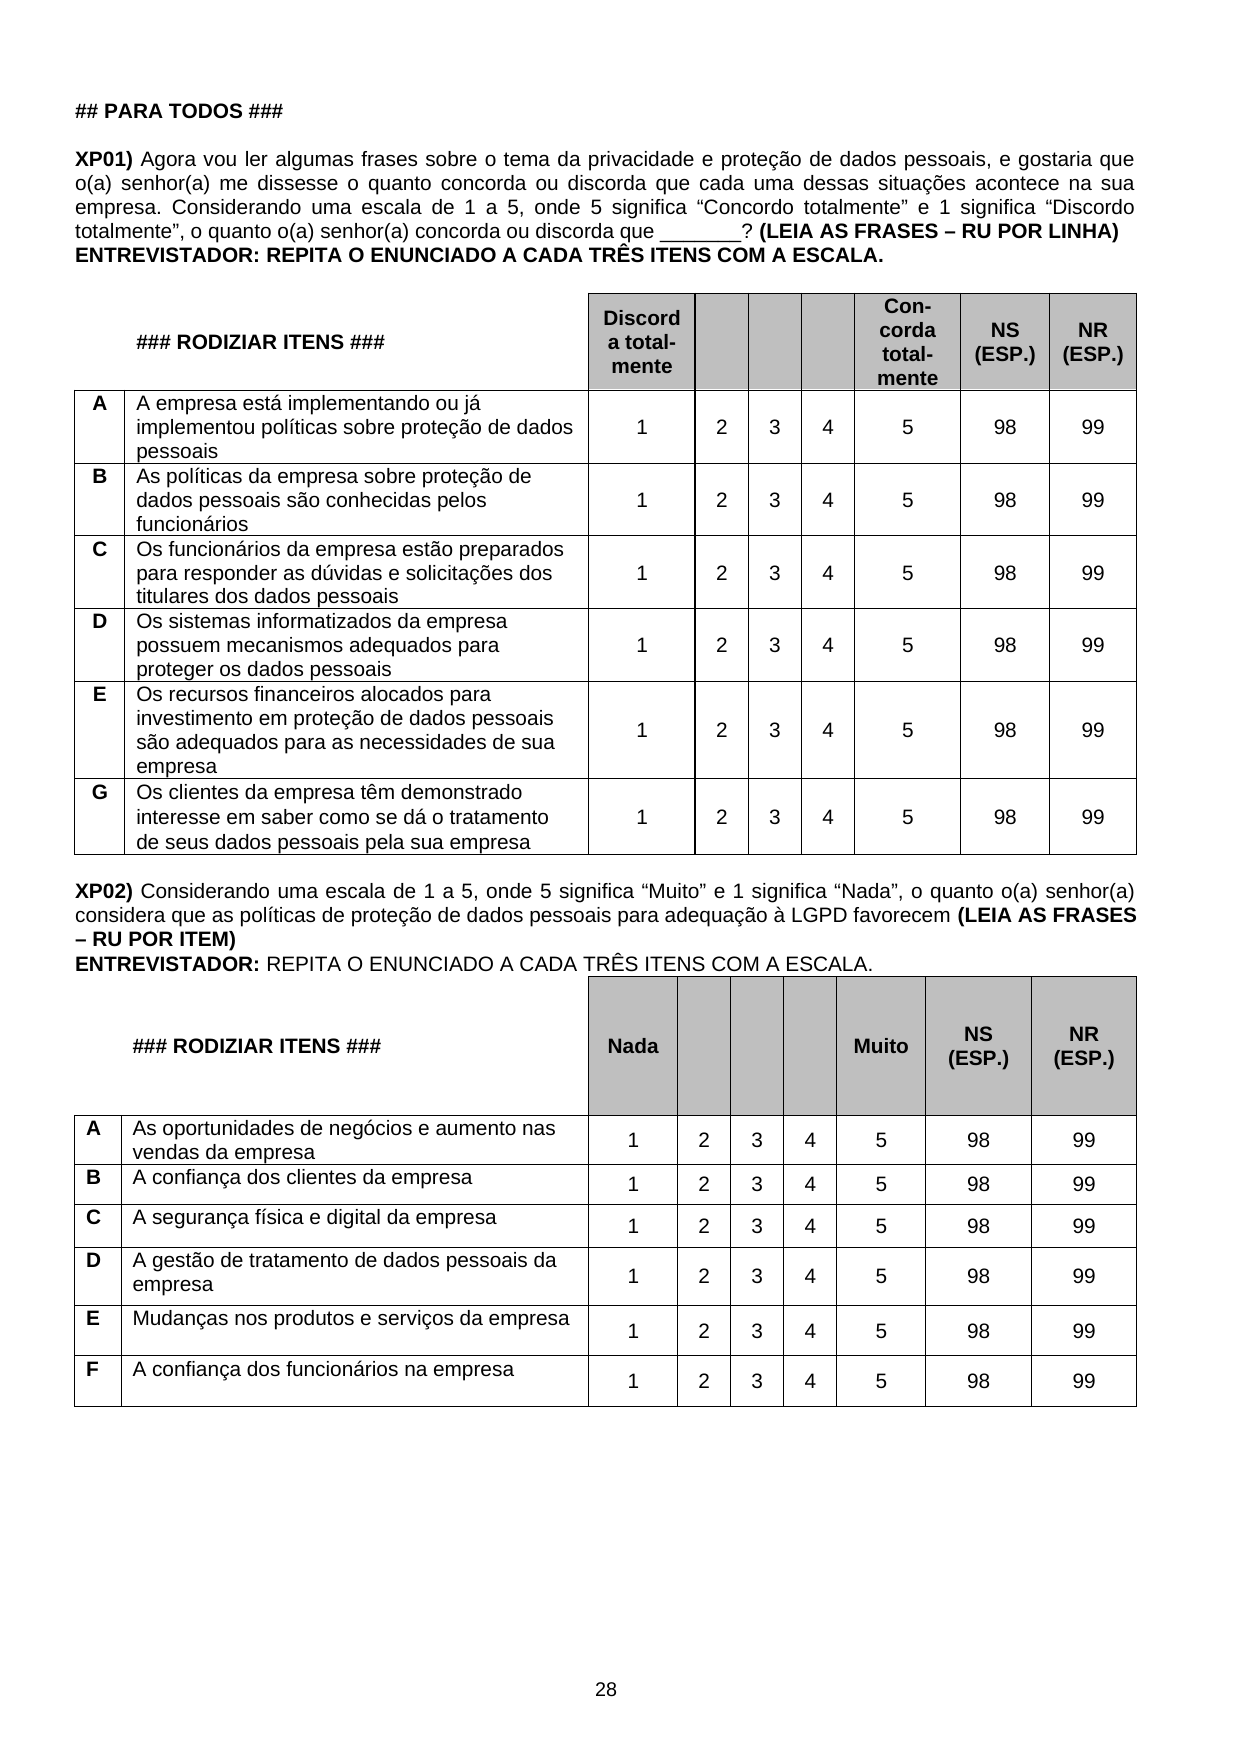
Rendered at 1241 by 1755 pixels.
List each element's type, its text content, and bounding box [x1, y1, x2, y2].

table_cell 5 [837, 1306, 925, 1355]
table_cell 3 [731, 1205, 783, 1247]
table_cell 98 [926, 1205, 1031, 1247]
table_cell 2 [696, 536, 748, 608]
table_cell B [75, 1165, 121, 1203]
table_cell As políticas da empresa sobre proteção de dados pessoais são conhecidas pelos funcionários [125, 464, 588, 535]
table_cell 5 [837, 1248, 925, 1305]
table_cell 2 [678, 1165, 730, 1203]
table_cell 3 [731, 1248, 783, 1305]
table_cell 3 [749, 779, 801, 854]
table_cell 98 [926, 1356, 1031, 1406]
table_cell Mudanças nos produtos e serviços da empresa [122, 1306, 588, 1355]
table_cell 99 [1050, 779, 1136, 854]
table_cell 1 [589, 609, 694, 681]
table_cell 1 [589, 1165, 677, 1203]
table_cell D [75, 1248, 121, 1305]
table_cell 99 [1032, 1165, 1136, 1203]
table_cell 5 [837, 1116, 925, 1164]
table_cell 98 [961, 779, 1049, 854]
table_header ### RODIZIAR ITENS ### [125, 293, 588, 389]
table_cell 98 [926, 1165, 1031, 1203]
table_cell 98 [926, 1116, 1031, 1164]
table_header [75, 293, 125, 389]
table_cell 99 [1050, 682, 1136, 778]
table_cell 5 [855, 464, 960, 535]
table_header [75, 976, 121, 1115]
table_header NS (ESP.) [961, 294, 1049, 389]
table_cell 98 [961, 464, 1049, 535]
table_cell 99 [1050, 609, 1136, 681]
table_cell 5 [855, 609, 960, 681]
table_cell 98 [926, 1248, 1031, 1305]
table_cell Os clientes da empresa têm demonstrado interesse em saber como se dá o tratamento de seus dados pessoais pela sua empresa [125, 779, 588, 854]
table_cell 99 [1050, 536, 1136, 608]
table_cell 2 [696, 464, 748, 535]
table_cell 98 [961, 536, 1049, 608]
table_cell 99 [1032, 1356, 1136, 1406]
table_cell 99 [1032, 1248, 1136, 1305]
table_cell 1 [589, 682, 694, 778]
table_cell 3 [731, 1116, 783, 1164]
table_cell 5 [837, 1165, 925, 1203]
table_cell 2 [678, 1205, 730, 1247]
text ENTREVISTADOR: REPITA O ENUNCIADO A CADA TRÊS ITENS COM A ESCALA. [75, 951, 1137, 976]
table_cell 3 [731, 1356, 783, 1406]
table_cell 4 [784, 1356, 836, 1406]
table_cell 2 [678, 1116, 730, 1164]
table_cell 98 [961, 391, 1049, 462]
table_cell C [75, 536, 124, 608]
table_cell Os funcionários da empresa estão preparados para responder as dúvidas e solicitações dos titulares dos dados pessoais [125, 536, 588, 608]
table_cell 4 [802, 536, 854, 608]
text ENTREVISTADOR: REPITA O ENUNCIADO A CADA TRÊS ITENS COM A ESCALA. [75, 243, 1137, 268]
table_cell 3 [749, 682, 801, 778]
table_cell 1 [589, 391, 694, 462]
table_cell 5 [837, 1205, 925, 1247]
table_header [731, 977, 783, 1115]
table_cell 4 [802, 682, 854, 778]
table_header Muito [837, 977, 925, 1115]
table_header NR (ESP.) [1032, 977, 1136, 1115]
table_cell 4 [784, 1116, 836, 1164]
table_cell Os sistemas informatizados da empresa possuem mecanismos adequados para proteger os dados pessoais [125, 609, 588, 681]
table_cell 99 [1050, 391, 1136, 462]
table_cell 1 [589, 779, 694, 854]
table_cell A empresa está implementando ou já implementou políticas sobre proteção de dados pessoais [125, 391, 588, 462]
table_header NR (ESP.) [1050, 294, 1136, 389]
table_cell 2 [696, 609, 748, 681]
table_cell 1 [589, 1248, 677, 1305]
table_header Nada [589, 977, 677, 1115]
table_cell 99 [1050, 464, 1136, 535]
table_cell 4 [802, 391, 854, 462]
table_cell 99 [1032, 1116, 1136, 1164]
table_cell 2 [678, 1306, 730, 1355]
table_cell F [75, 1356, 121, 1406]
text XP02) Considerando uma escala de 1 a 5, onde 5 significa “Muito” e 1 significa “Nada”, o quanto o(a) senhor(a) considera que as políticas de proteção de dados pessoais para adequação à LGPD favorecem (LEIA AS FRASES – RU POR ITEM) [75, 879, 1137, 951]
table_header [749, 294, 801, 389]
table_cell A confiança dos funcionários na empresa [122, 1356, 588, 1406]
table_cell 4 [802, 609, 854, 681]
table_cell 1 [589, 1356, 677, 1406]
table_cell B [75, 464, 124, 535]
table_cell 3 [749, 609, 801, 681]
table_cell 3 [731, 1306, 783, 1355]
table_cell E [75, 1306, 121, 1355]
table_header ### RODIZIAR ITENS ### [121, 976, 588, 1115]
table_cell A segurança física e digital da empresa [122, 1205, 588, 1247]
table_cell A [75, 1116, 121, 1164]
table_cell 3 [749, 464, 801, 535]
table_cell 2 [696, 682, 748, 778]
table_cell 98 [926, 1306, 1031, 1355]
table_cell 1 [589, 536, 694, 608]
table_cell 4 [802, 779, 854, 854]
table_cell 4 [784, 1165, 836, 1203]
table_cell Os recursos financeiros alocados para investimento em proteção de dados pessoais são adequados para as necessidades de sua empresa [125, 682, 588, 778]
table_cell A gestão de tratamento de dados pessoais da empresa [122, 1248, 588, 1305]
table_cell E [75, 682, 124, 778]
table_header [696, 294, 748, 389]
table_header NS (ESP.) [926, 977, 1031, 1115]
table_cell 99 [1032, 1306, 1136, 1355]
table_cell As oportunidades de negócios e aumento nas vendas da empresa [122, 1116, 588, 1164]
table_cell 3 [731, 1165, 783, 1203]
table_cell 98 [961, 609, 1049, 681]
table_cell 4 [784, 1248, 836, 1305]
table_cell 5 [855, 779, 960, 854]
table_cell 5 [855, 391, 960, 462]
table_cell 1 [589, 1306, 677, 1355]
table_cell 3 [749, 391, 801, 462]
table_cell 99 [1032, 1205, 1136, 1247]
table_cell 5 [837, 1356, 925, 1406]
table_cell 1 [589, 1205, 677, 1247]
table_cell C [75, 1205, 121, 1247]
table_cell 5 [855, 682, 960, 778]
text XP01) Agora vou ler algumas frases sobre o tema da privacidade e proteção de dados pessoais, e gostaria que o(a) senhor(a) me dissesse o quanto concorda ou discorda que cada uma dessas situações acontece na sua empresa. Considerando uma escala de 1 a 5, onde 5 significa “Concordo totalmente” e 1 significa “Discordo totalmente”, o quanto o(a) senhor(a) concorda ou discorda que _______? (LEIA AS FRASES – RU POR LINHA) [75, 147, 1137, 243]
table_cell 4 [784, 1306, 836, 1355]
text ## PARA TODOS ### [75, 99, 1137, 123]
table_cell 2 [696, 391, 748, 462]
table_header [802, 294, 854, 389]
table_cell 1 [589, 464, 694, 535]
table_cell A confiança dos clientes da empresa [122, 1165, 588, 1203]
table_cell 2 [678, 1248, 730, 1305]
table_cell 98 [961, 682, 1049, 778]
table_cell 2 [678, 1356, 730, 1406]
table_cell D [75, 609, 124, 681]
table_header Con­corda total­mente [855, 294, 960, 389]
table_cell 2 [696, 779, 748, 854]
table_cell 4 [802, 464, 854, 535]
table_cell 1 [589, 1116, 677, 1164]
table_cell 5 [855, 536, 960, 608]
table_header [678, 977, 730, 1115]
table_cell A [75, 391, 124, 462]
table_header Discorda total­mente [589, 294, 694, 389]
table_cell 3 [749, 536, 801, 608]
table_cell 4 [784, 1205, 836, 1247]
table_header [784, 977, 836, 1115]
table_cell G [75, 779, 124, 854]
